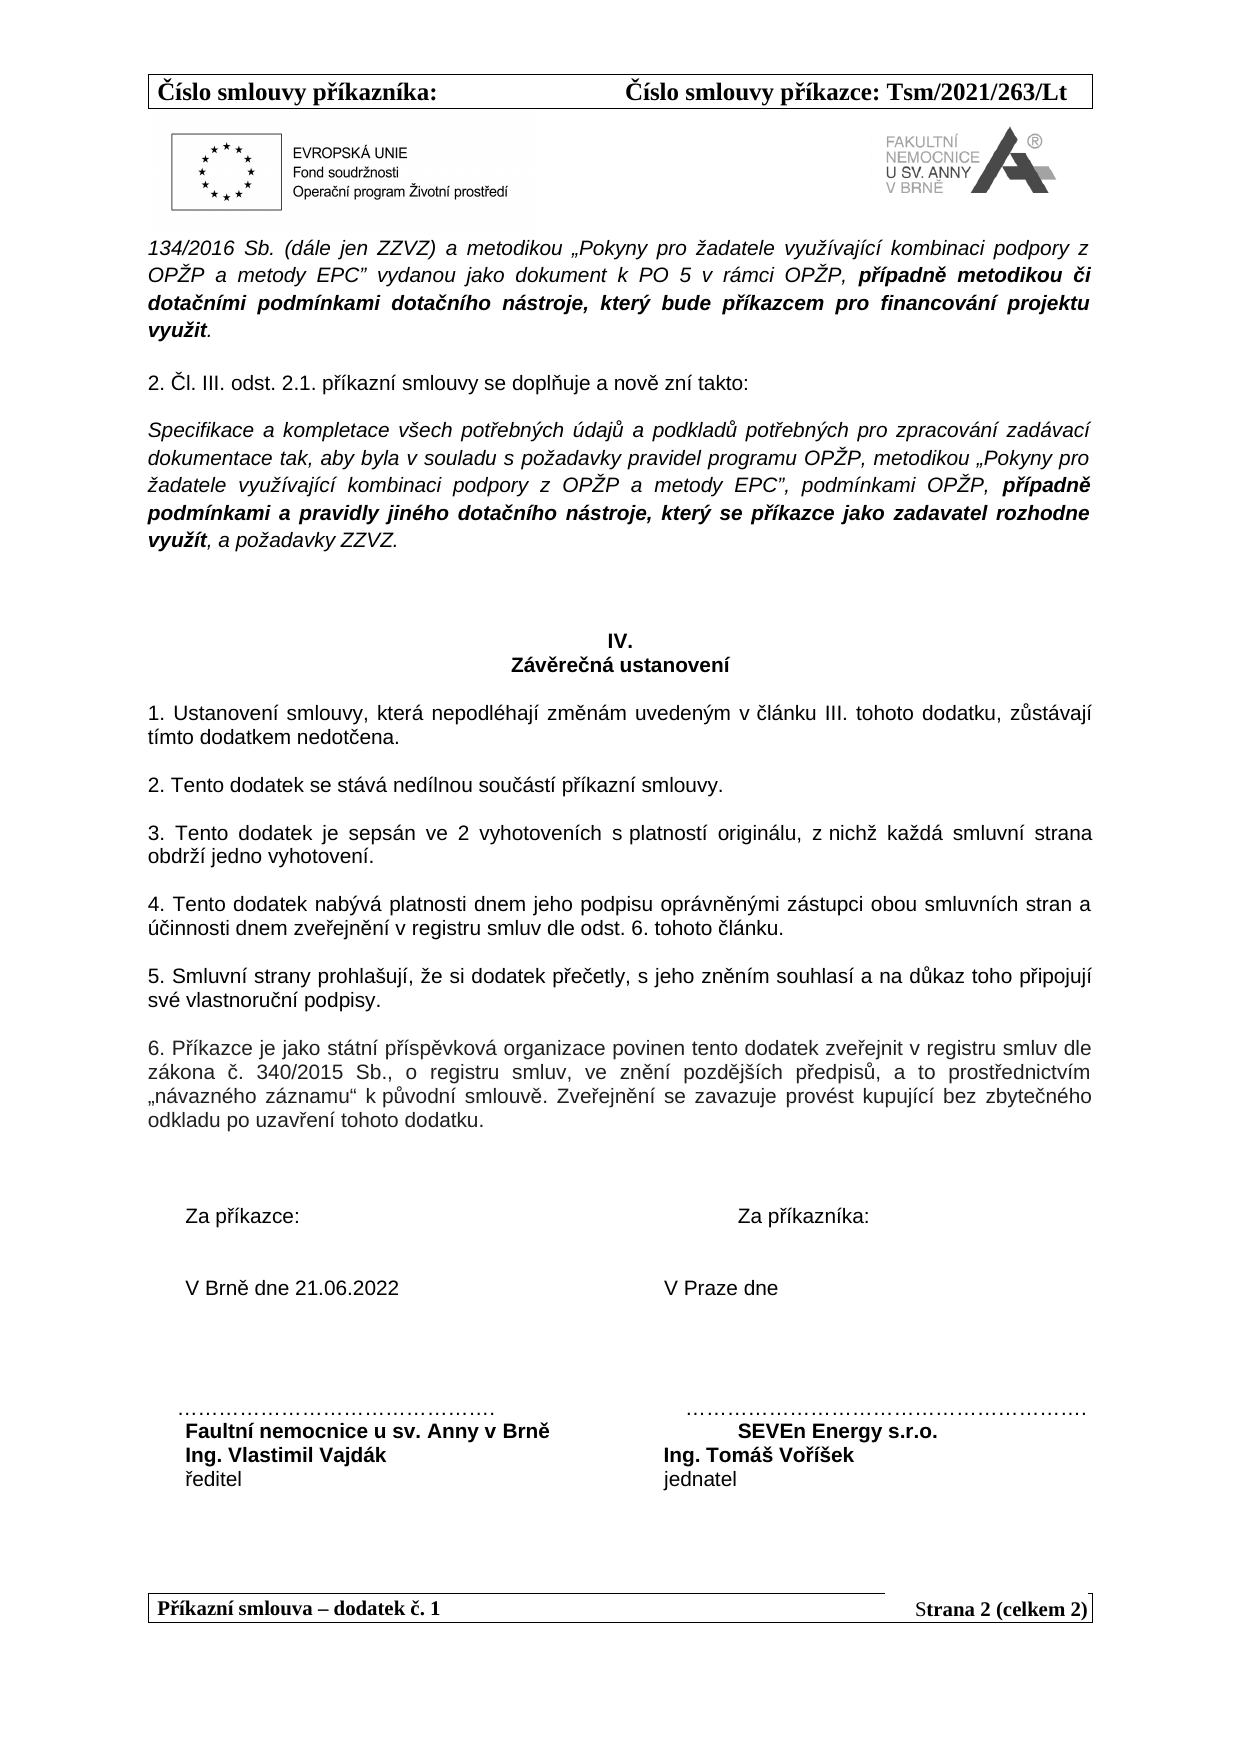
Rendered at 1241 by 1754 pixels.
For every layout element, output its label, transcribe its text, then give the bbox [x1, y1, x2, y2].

text Ing. Vlastimil Vajdák Ing. Tomáš Voříšek [185, 1443, 1093, 1467]
text 6. Příkazce je jako státní příspěvková organizace povinen tento dodatek zveřejnit v registru smluv dle zákona č. 340/2015 Sb., o registru smluv, ve znění pozdějších předpisů, a to prostřednictvím „návazného záznamu“ k původní smlouvě. Zveřejnění se zavazuje provést kupující bez zbytečného odkladu po uzavření tohoto dodatku. [148, 1036, 1093, 1132]
text ………………………………………. …………………………………………………. [148, 1395, 1093, 1419]
text Specifikace a kompletace všech potřebných údajů a podkladů potřebných pro zpracování zadávací dokumentace tak, aby byla v souladu s požadavky pravidel programu OPŽP, metodikou „Pokyny pro žadatele využívající kombinaci podpory z OPŽP a metody EPC”, podmínkami OPŽP, případně podmínkami a pravidly jiného dotačního nástroje, který se příkazce jako zadavatel rozhodne využít, a požadavky ZZVZ. [148, 418, 1093, 552]
text 5. Smluvní strany prohlašují, že si dodatek přečetly, s jeho zněním souhlasí a na důkaz toho připojují své vlastnoruční podpisy. [148, 964, 1093, 1012]
text 4. Tento dodatek nabývá platnosti dnem jeho podpisu oprávněnými zástupci obou smluvních stran a účinnosti dnem zveřejnění v registru smluv dle odst. 6. tohoto článku. [148, 892, 1093, 940]
text Faultní nemocnice u sv. Anny v Brně SEVEn Energy s.r.o. [148, 1419, 1093, 1443]
text IV. [148, 629, 1093, 653]
text 3. Tento dodatek je sepsán ve 2 vyhotoveních s platností originálu, z nichž každá smluvní strana obdrží jedno vyhotovení. [148, 820, 1093, 868]
text Závěrečná ustanovení [148, 653, 1093, 677]
text ředitel jednatel [148, 1467, 1093, 1491]
text 134/2016 Sb. (dále jen ZZVZ) a metodikou „Pokyny pro žadatele využívající kombinaci podpory z OPŽP a metody EPC” vydanou jako dokument k PO 5 v rámci OPŽP, případně metodikou či dotačními podmínkami dotačního nástroje, který bude příkazcem pro financování projektu využit. [148, 235, 1093, 342]
text 2. Čl. III. odst. 2.1. příkazní smlouvy se doplňuje a nově zní takto: [148, 370, 1093, 394]
text Za příkazce: Za příkazníka: [148, 1204, 1093, 1228]
text 2. Tento dodatek se stává nedílnou součástí příkazní smlouvy. [148, 772, 1093, 796]
text V Brně dne 21.06.2022 V Praze dne [148, 1276, 1093, 1299]
text 1. Ustanovení smlouvy, která nepodléhají změnám uvedeným v článku III. tohoto dodatku, zůstávají tímto dodatkem nedotčena. [148, 701, 1093, 748]
